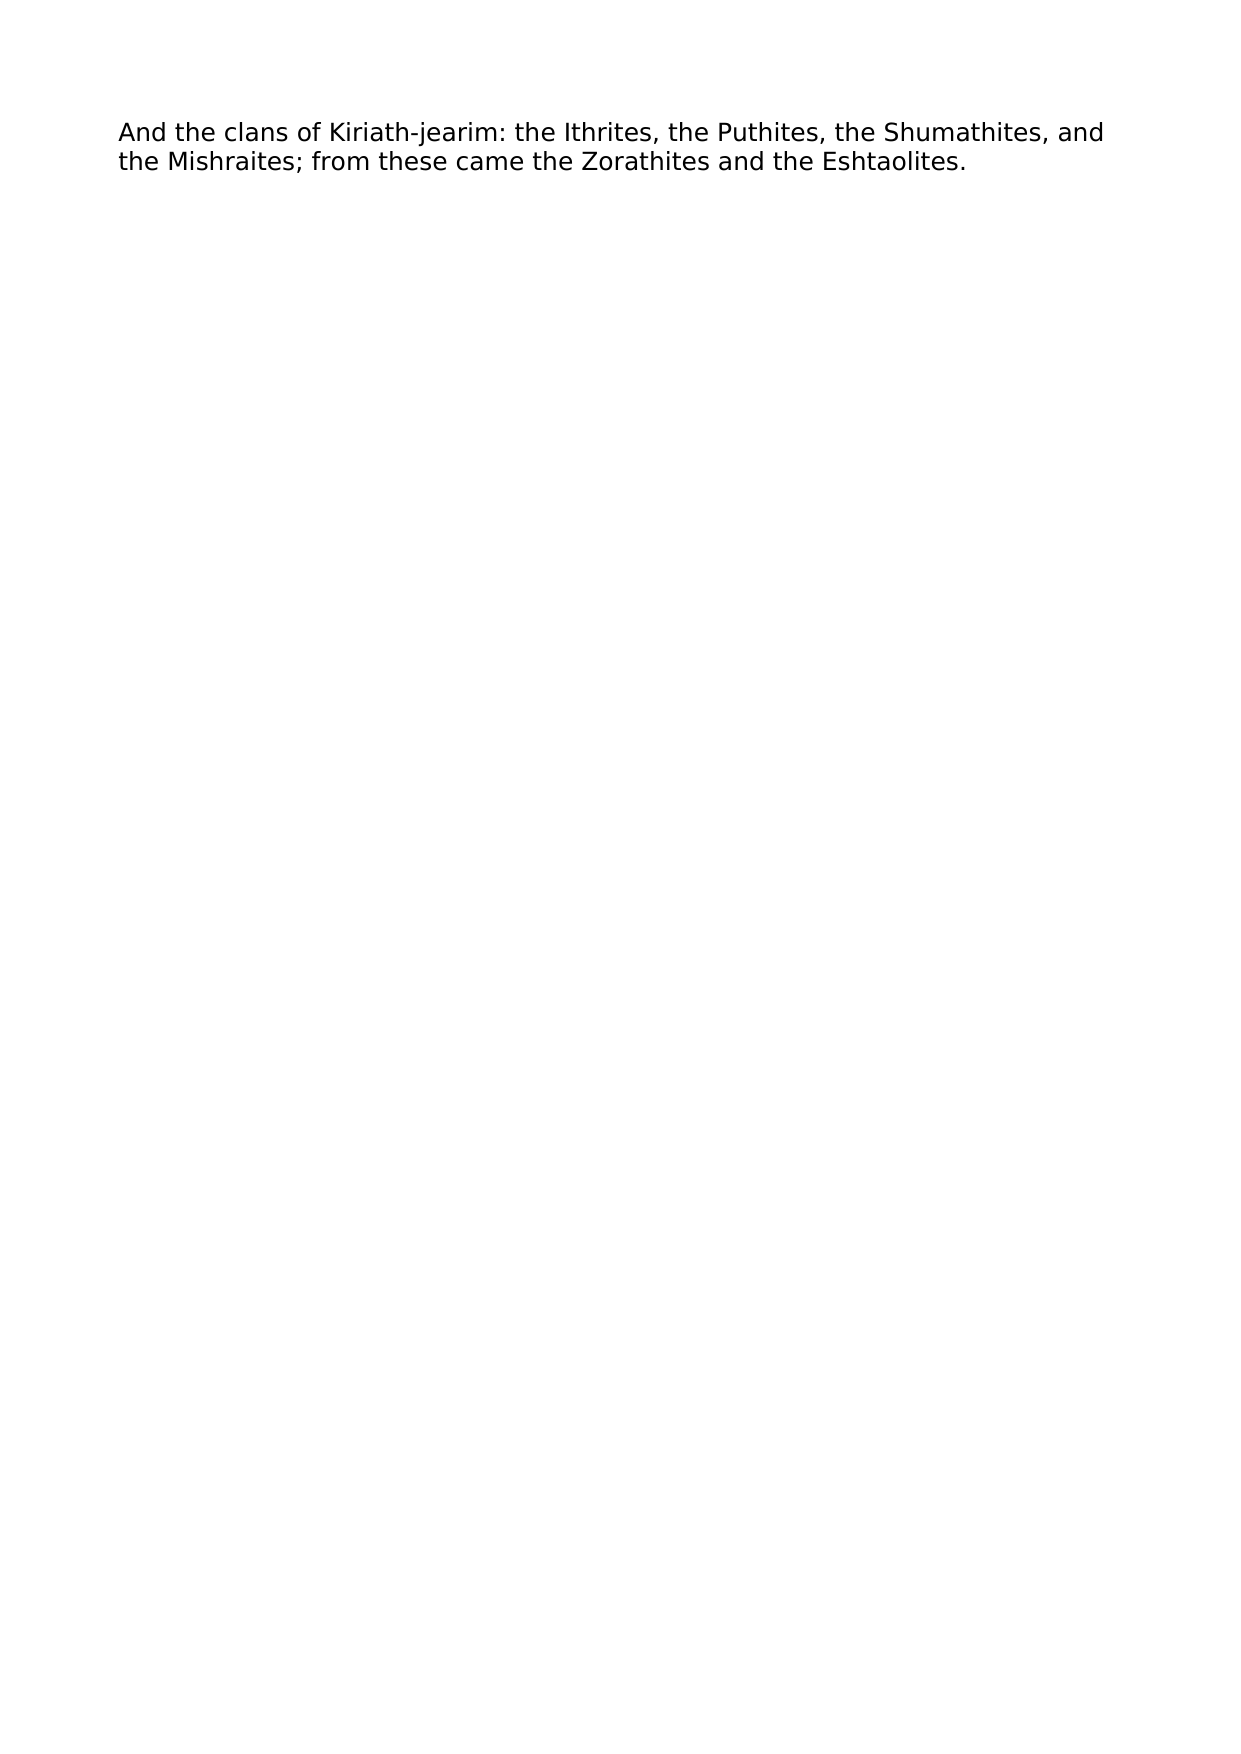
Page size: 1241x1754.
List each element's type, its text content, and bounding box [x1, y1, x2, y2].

text And the clans of Kiriath-jearim: the Ithrites, the Puthites, the Shumathites, and the Mishraites; from these came the Zorathites and the Eshtaolites. [118, 118, 1122, 176]
